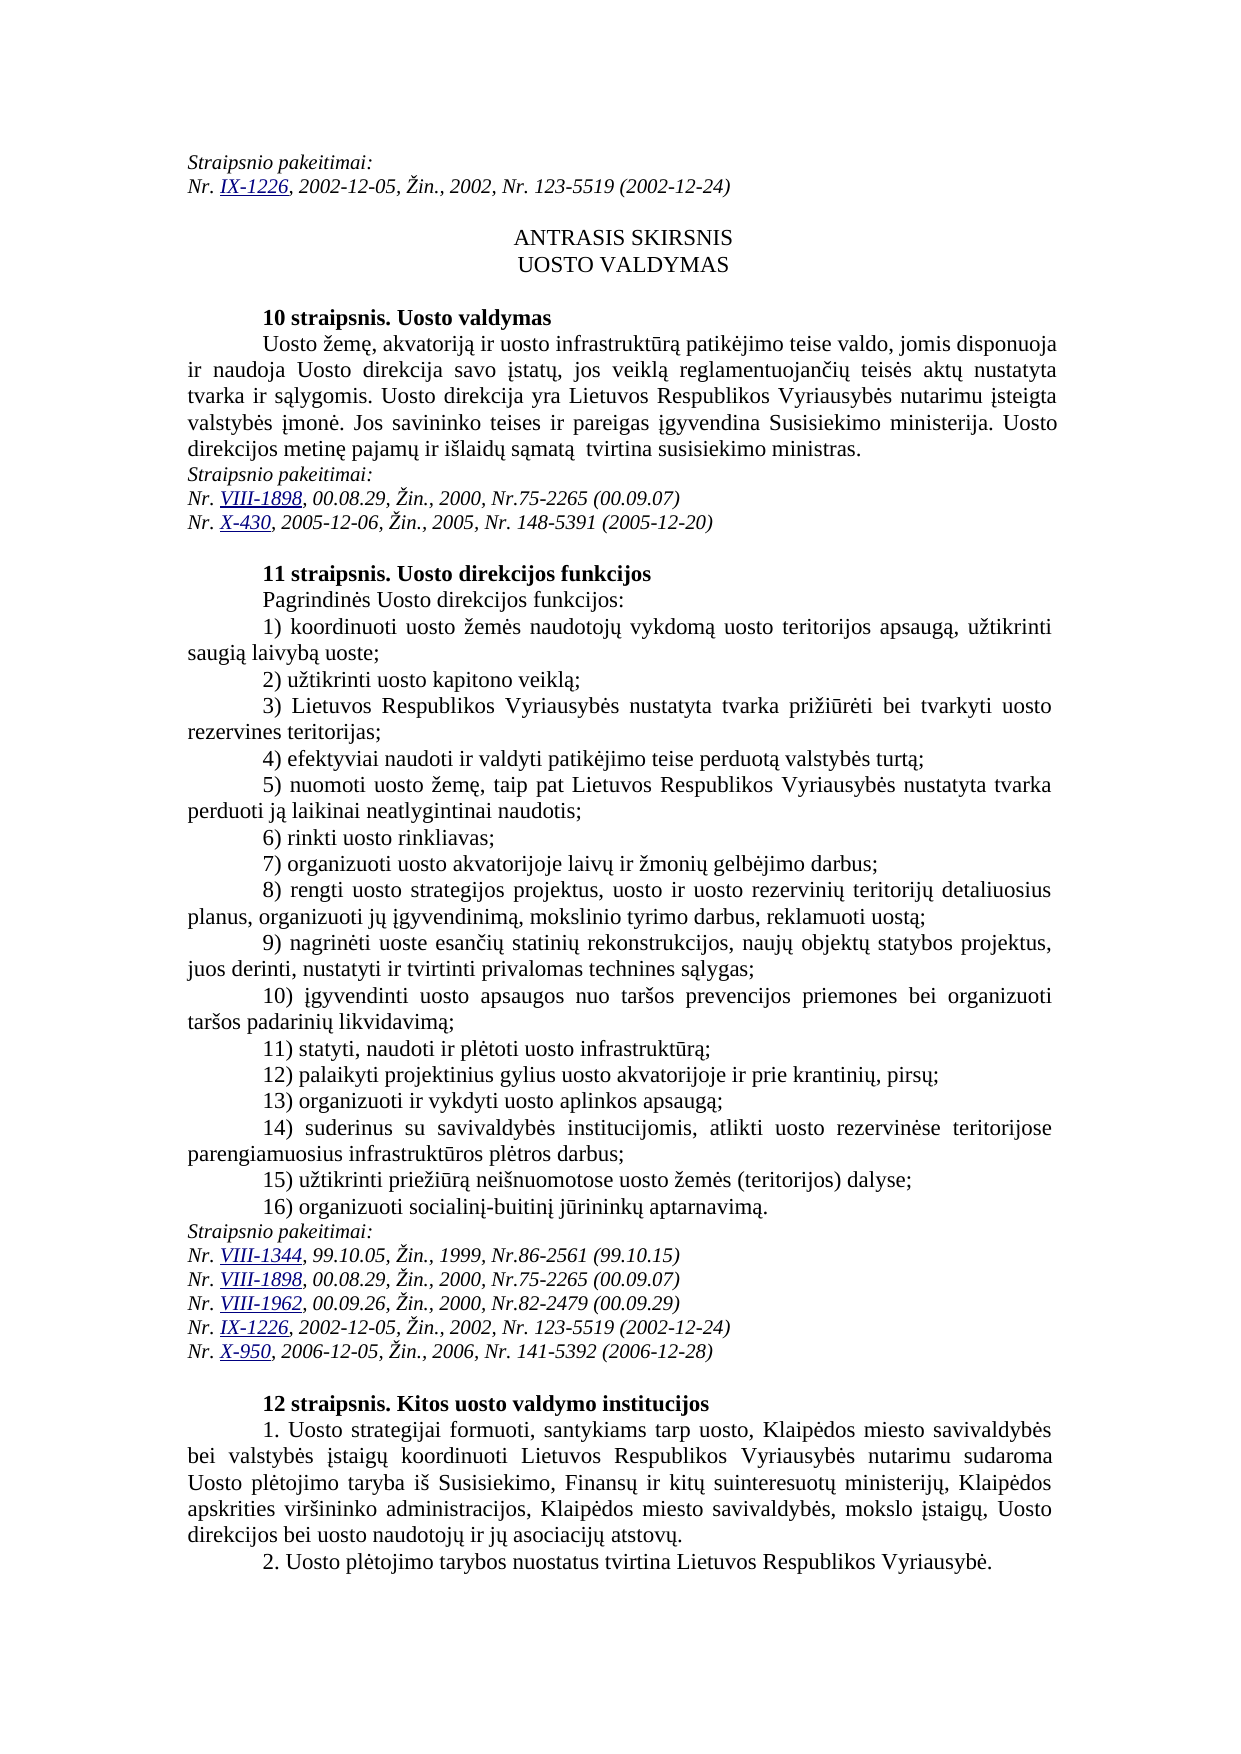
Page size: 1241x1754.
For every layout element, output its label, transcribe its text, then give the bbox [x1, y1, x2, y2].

text 15) užtikrinti priežiūrą neišnuomotose uosto žemės (teritorijos) dalyse; [187, 1166, 1053, 1193]
text ANTRASIS SKIRSNIS [187, 224, 1059, 251]
text 4) efektyviai naudoti ir valdyti patikėjimo teise perduotą valstybės turtą; [187, 745, 1053, 771]
text Nr. VIII-1344, 99.10.05, Žin., 1999, Nr.86-2561 (99.10.15) [187, 1243, 1059, 1267]
text Uosto žemę, akvatoriją ir uosto infrastruktūrą patikėjimo teise valdo, jomis disponuoja ir naudoja Uosto direkcija savo įstatų, jos veiklą reglamentuojančių teisės aktų nustatyta tvarka ir sąlygomis. Uosto direkcija yra Lietuvos Respublikos Vyriausybės nutarimu įsteigta valstybės įmonė. Jos savininko teises ir pareigas įgyvendina Susisiekimo ministerija. Uosto direkcijos metinę pajamų ir išlaidų sąmatą tvirtina susisiekimo ministras. [187, 330, 1059, 462]
text 9) nagrinėti uoste esančių statinių rekonstrukcijos, naujų objektų statybos projektus, juos derinti, nustatyti ir tvirtinti privalomas technines sąlygas; [187, 929, 1053, 982]
text 13) organizuoti ir vykdyti uosto aplinkos apsaugą; [187, 1087, 1053, 1114]
text 14) suderinus su savivaldybės institucijomis, atlikti uosto rezervinėse teritorijose parengiamuosius infrastruktūros plėtros darbus; [187, 1114, 1053, 1166]
text Nr. VIII-1898, 00.08.29, Žin., 2000, Nr.75-2265 (00.09.07) [187, 486, 1059, 510]
text 7) organizuoti uosto akvatorijoje laivų ir žmonių gelbėjimo darbus; [187, 850, 1053, 876]
text Straipsnio pakeitimai: [187, 1219, 1059, 1243]
text Nr. VIII-1962, 00.09.26, Žin., 2000, Nr.82-2479 (00.09.29) [187, 1291, 1059, 1315]
text Nr. VIII-1898, 00.08.29, Žin., 2000, Nr.75-2265 (00.09.07) [187, 1267, 1059, 1291]
text Nr. X-430, 2005-12-06, Žin., 2005, Nr. 148-5391 (2005-12-20) [187, 510, 1053, 534]
text 11) statyti, naudoti ir plėtoti uosto infrastruktūrą; [187, 1034, 1053, 1061]
text 10) įgyvendinti uosto apsaugos nuo taršos prevencijos priemones bei organizuoti taršos padarinių likvidavimą; [187, 982, 1053, 1034]
text 11 straipsnis. Uosto direkcijos funkcijos [187, 560, 1053, 587]
text 16) organizuoti socialinį-buitinį jūrininkų aptarnavimą. [187, 1193, 1053, 1219]
text 8) rengti uosto strategijos projektus, uosto ir uosto rezervinių teritorijų detaliuosius planus, organizuoti jų įgyvendinimą, mokslinio tyrimo darbus, reklamuoti uostą; [187, 876, 1053, 929]
text 2. Uosto plėtojimo tarybos nuostatus tvirtina Lietuvos Respublikos Vyriausybė. [187, 1548, 1059, 1574]
text Straipsnio pakeitimai: [187, 462, 1059, 486]
text Nr. X-950, 2006-12-05, Žin., 2006, Nr. 141-5392 (2006-12-28) [187, 1339, 1053, 1363]
text 12 straipsnis. Kitos uosto valdymo institucijos [187, 1390, 1059, 1416]
text 1) koordinuoti uosto žemės naudotojų vykdomą uosto teritorijos apsaugą, užtikrinti saugią laivybą uoste; [187, 613, 1053, 666]
text 6) rinkti uosto rinkliavas; [187, 824, 1053, 850]
text Straipsnio pakeitimai: [187, 150, 1059, 174]
text 2) užtikrinti uosto kapitono veiklą; [187, 666, 1053, 692]
text 10 straipsnis. Uosto valdymas [187, 303, 1053, 330]
text Pagrindinės Uosto direkcijos funkcijos: [187, 587, 1053, 613]
text 5) nuomoti uosto žemę, taip pat Lietuvos Respublikos Vyriausybės nustatyta tvarka perduoti ją laikinai neatlygintinai naudotis; [187, 771, 1053, 824]
text 1. Uosto strategijai formuoti, santykiams tarp uosto, Klaipėdos miesto savivaldybės bei valstybės įstaigų koordinuoti Lietuvos Respublikos Vyriausybės nutarimu sudaroma Uosto plėtojimo taryba iš Susisiekimo, Finansų ir kitų suinteresuotų ministerijų, Klaipėdos apskrities viršininko administracijos, Klaipėdos miesto savivaldybės, mokslo įstaigų, Uosto direkcijos bei uosto naudotojų ir jų asociacijų atstovų. [187, 1416, 1053, 1548]
text Nr. IX-1226, 2002-12-05, Žin., 2002, Nr. 123-5519 (2002-12-24) [187, 174, 1059, 198]
text Nr. IX-1226, 2002-12-05, Žin., 2002, Nr. 123-5519 (2002-12-24) [187, 1315, 1059, 1339]
text 12) palaikyti projektinius gylius uosto akvatorijoje ir prie krantinių, pirsų; [187, 1061, 1053, 1087]
text UOSTO VALDYMAS [187, 251, 1059, 277]
text 3) Lietuvos Respublikos Vyriausybės nustatyta tvarka prižiūrėti bei tvarkyti uosto rezervines teritorijas; [187, 692, 1053, 745]
